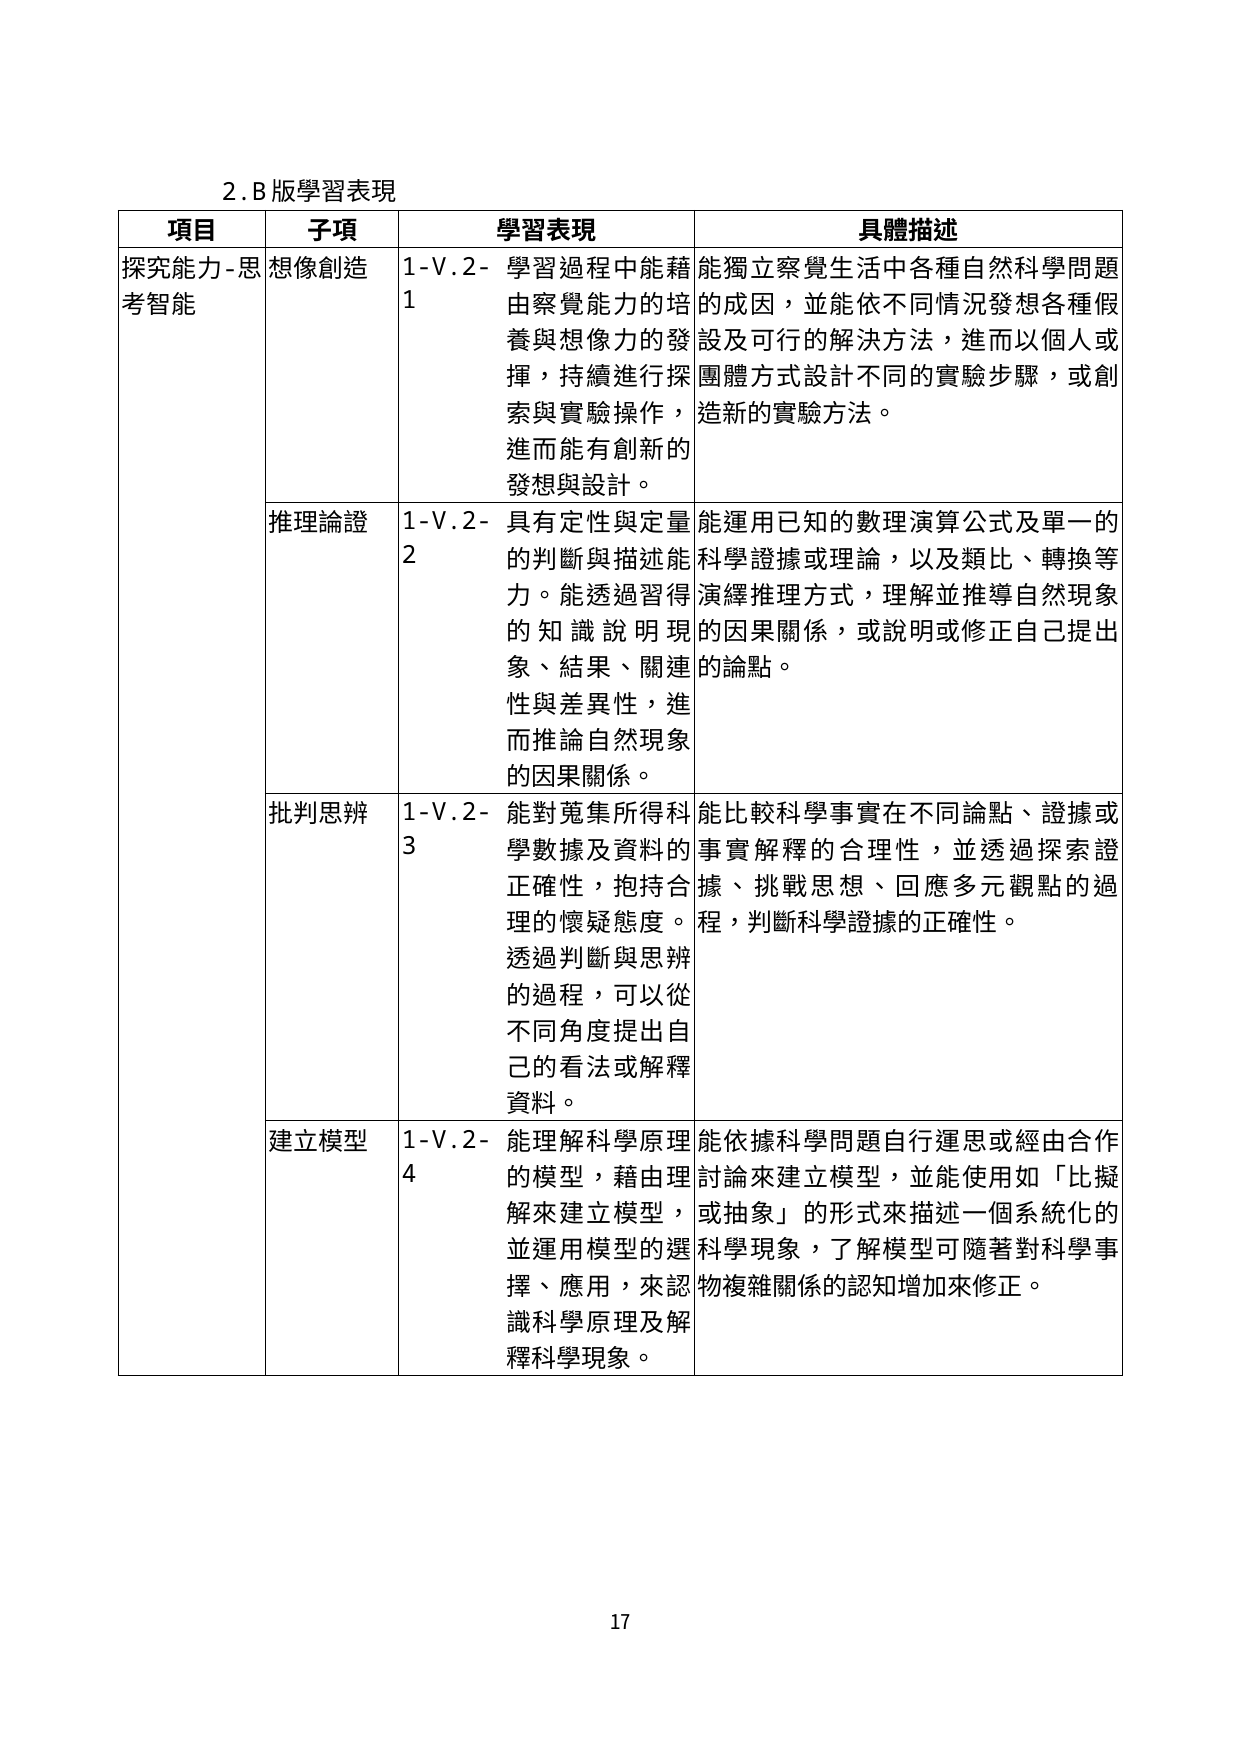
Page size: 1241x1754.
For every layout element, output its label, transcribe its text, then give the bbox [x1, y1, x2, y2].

table_cell 具有定性與定量的判斷與描述能力。能透過習得的知識說明現象、結果、關連性與差異性，進而推論自然現象的因果關係。 [503, 503, 694, 793]
table_cell 想像創造 [266, 248, 398, 502]
table_cell 能理解科學原理的模型，藉由理解來建立模型，並運用模型的選擇、應用，來認識科學原理及解釋科學現象。 [503, 1121, 694, 1375]
table_cell 推理論證 [266, 503, 398, 793]
table_cell 1-V.2-3 [399, 794, 503, 1120]
table_cell 批判思辨 [266, 794, 398, 1120]
table_header 子項 [266, 211, 398, 247]
table_cell 能獨立察覺生活中各種自然科學問題的成因，並能依不同情況發想各種假設及可行的解決方法，進而以個人或團體方式設計不同的實驗步驟，或創造新的實驗方法。 [695, 248, 1122, 502]
table_cell 1-V.2-1 [399, 248, 503, 502]
table_cell 1-V.2-4 [399, 1121, 503, 1375]
table_header 學習表現 [399, 211, 694, 247]
table_cell 學習過程中能藉由察覺能力的培養與想像力的發揮，持續進行探索與實驗操作，進而能有創新的發想與設計。 [503, 248, 694, 502]
table_cell 能比較科學事實在不同論點、證據或事實解釋的合理性，並透過探索證據、挑戰思想、回應多元觀點的過程，判斷科學證據的正確性。 [695, 794, 1122, 1120]
table_cell 1-V.2-2 [399, 503, 503, 793]
table_cell 能依據科學問題自行運思或經由合作討論來建立模型，並能使用如「比擬或抽象」的形式來描述一個系統化的科學現象，了解模型可隨著對科學事物複雜關係的認知增加來修正。 [695, 1121, 1122, 1375]
table_cell 建立模型 [266, 1121, 398, 1375]
table_header 具體描述 [695, 211, 1122, 247]
table_header 項目 [119, 211, 265, 247]
table_cell 能對蒐集所得科學數據及資料的正確性，抱持合理的懷疑態度。透過判斷與思辨的過程，可以從不同角度提出自己的看法或解釋資料。 [503, 794, 694, 1120]
table_cell 能運用已知的數理演算公式及單一的科學證據或理論，以及類比、轉換等演繹推理方式，理解並推導自然現象的因果關係，或說明或修正自己提出的論點。 [695, 503, 1122, 793]
text 2.B版學習表現 [168, 164, 1122, 210]
table_cell 探究能力-思考智能 [119, 248, 265, 1375]
